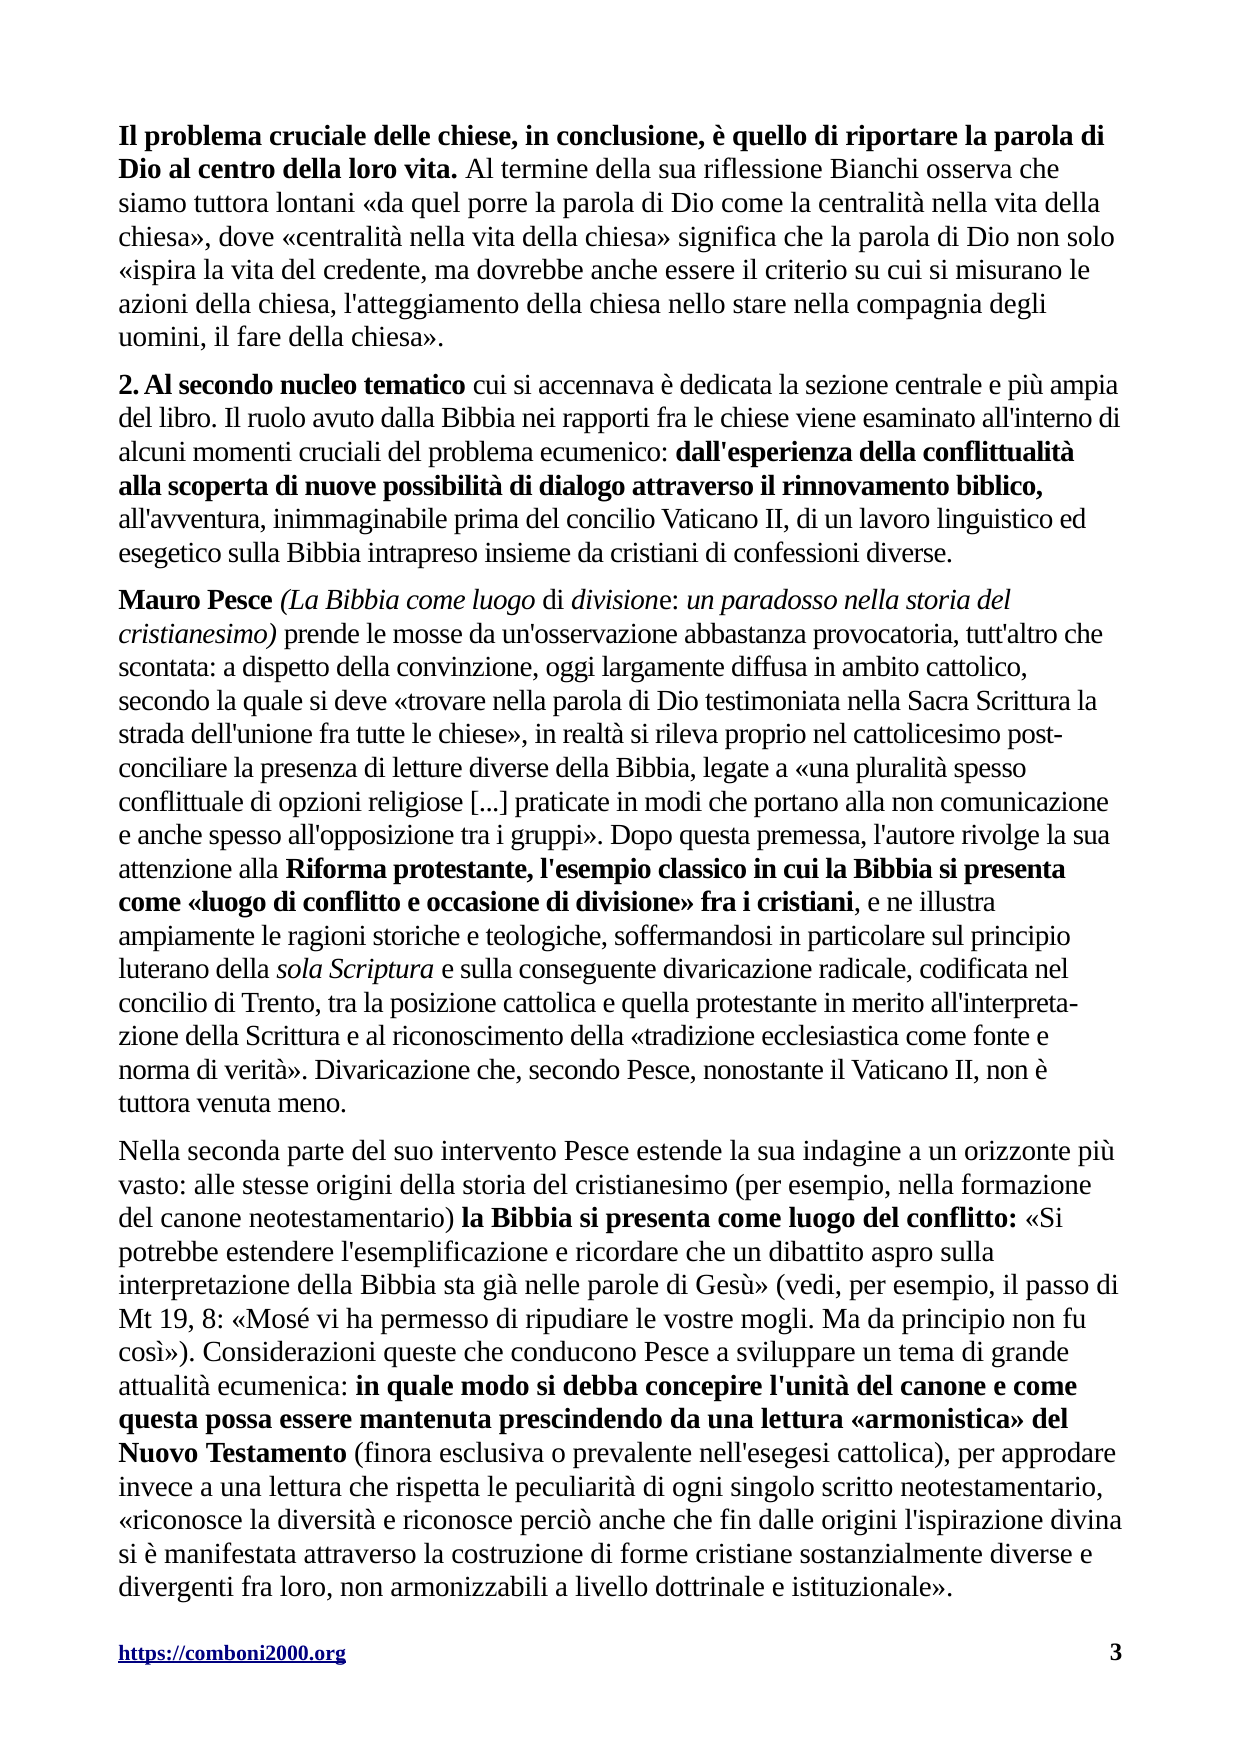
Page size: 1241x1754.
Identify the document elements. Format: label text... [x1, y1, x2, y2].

text Mauro Pesce (La Bibbia come luogo di divisione: un paradosso nella storia del cristianesimo) prende le mosse da un'osservazione abbastanza provocatoria, tutt'altro che scontata: a dispetto della convinzione, oggi largamente diffusa in ambito cattolico, secondo la quale si deve «trovare nella parola di Dio testimoniata nella Sacra Scrittura la strada dell'unione fra tutte le chiese», in realtà si rileva proprio nel cattolicesimo post-conciliare la presenza di letture diverse della Bibbia, legate a «una pluralità spesso conflittuale di opzioni religiose [...] praticate in modi che portano alla non comunicazione e anche spesso all'opposizione tra i gruppi». Dopo questa premessa, l'autore rivolge la sua attenzione alla Riforma protestante, l'esempio classico in cui la Bibbia si presenta come «luogo di conflitto e occasione di divisione» fra i cristiani, e ne illustra ampiamente le ragioni storiche e teologiche, soffermandosi in particolare sul principio luterano della sola Scriptura e sulla conseguente divaricazione radicale, codificata nel concilio di Trento, tra la posizione cattolica e quella protestante in merito all'interpreta­zione della Scrittura e al riconoscimento della «tradizione ecclesiastica come fonte e norma di verità». Divaricazione che, secondo Pesce, nonostante il Vaticano II, non è tuttora venuta meno. [118, 582, 1122, 1119]
text Nella seconda parte del suo intervento Pesce estende la sua indagine a un orizzonte più vasto: alle stesse origini della storia del cristianesimo (per esempio, nella formazione del canone neotestamentario) la Bibbia si presenta come luogo del conflitto: «Si potrebbe estendere l'esemplificazione e ricordare che un dibattito aspro sulla interpretazione della Bibbia sta già nelle parole di Gesù» (vedi, per esempio, il passo di Mt 19, 8: «Mosé vi ha permesso di ripudiare le vostre mogli. Ma da principio non fu così»). Considerazioni queste che conducono Pesce a sviluppare un tema di grande attualità ecumenica: in quale modo si debba concepire l'unità del canone e come questa possa essere mantenuta prescindendo da una lettura «armonistica» del Nuovo Testamento (finora esclusiva o prevalente nell'esegesi cattolica), per approdare invece a una lettura che rispetta le peculiarità di ogni singolo scritto neotestamentario, «riconosce la diversità e riconosce perciò anche che fin dalle origini l'ispirazione divina si è manifestata attraverso la costruzione di forme cristiane sostanzialmente diverse e divergenti fra loro, non armonizzabili a livello dottrinale e istituzionale». [118, 1133, 1122, 1603]
text Il problema cruciale delle chiese, in conclusione, è quello di riportare la parola di Dio al centro della loro vita. Al termine della sua riflessione Bianchi osserva che siamo tuttora lontani «da quel porre la parola di Dio come la centralità nella vita della chiesa», dove «centralità nella vita della chiesa» significa che la parola di Dio non solo «ispira la vita del credente, ma dovrebbe anche essere il criterio su cui si misurano le azioni della chiesa, l'atteggiamento della chiesa nello stare nella compagnia degli uomini, il fare della chiesa». [118, 118, 1122, 353]
text 2. Al secondo nucleo tematico cui si accennava è dedicata la sezione centrale e più ampia del libro. Il ruolo avuto dalla Bibbia nei rapporti fra le chiese viene esaminato all'interno di alcuni momenti cruciali del problema ecumenico: dall'esperienza della conflittualità alla scoperta di nuove possibilità di dialogo attraverso il rinnovamento biblico, all'avventura, inimmaginabile prima del concilio Vaticano II, di un lavoro linguistico ed esegetico sulla Bibbia intrapreso insieme da cristiani di confessioni diverse. [118, 367, 1122, 568]
